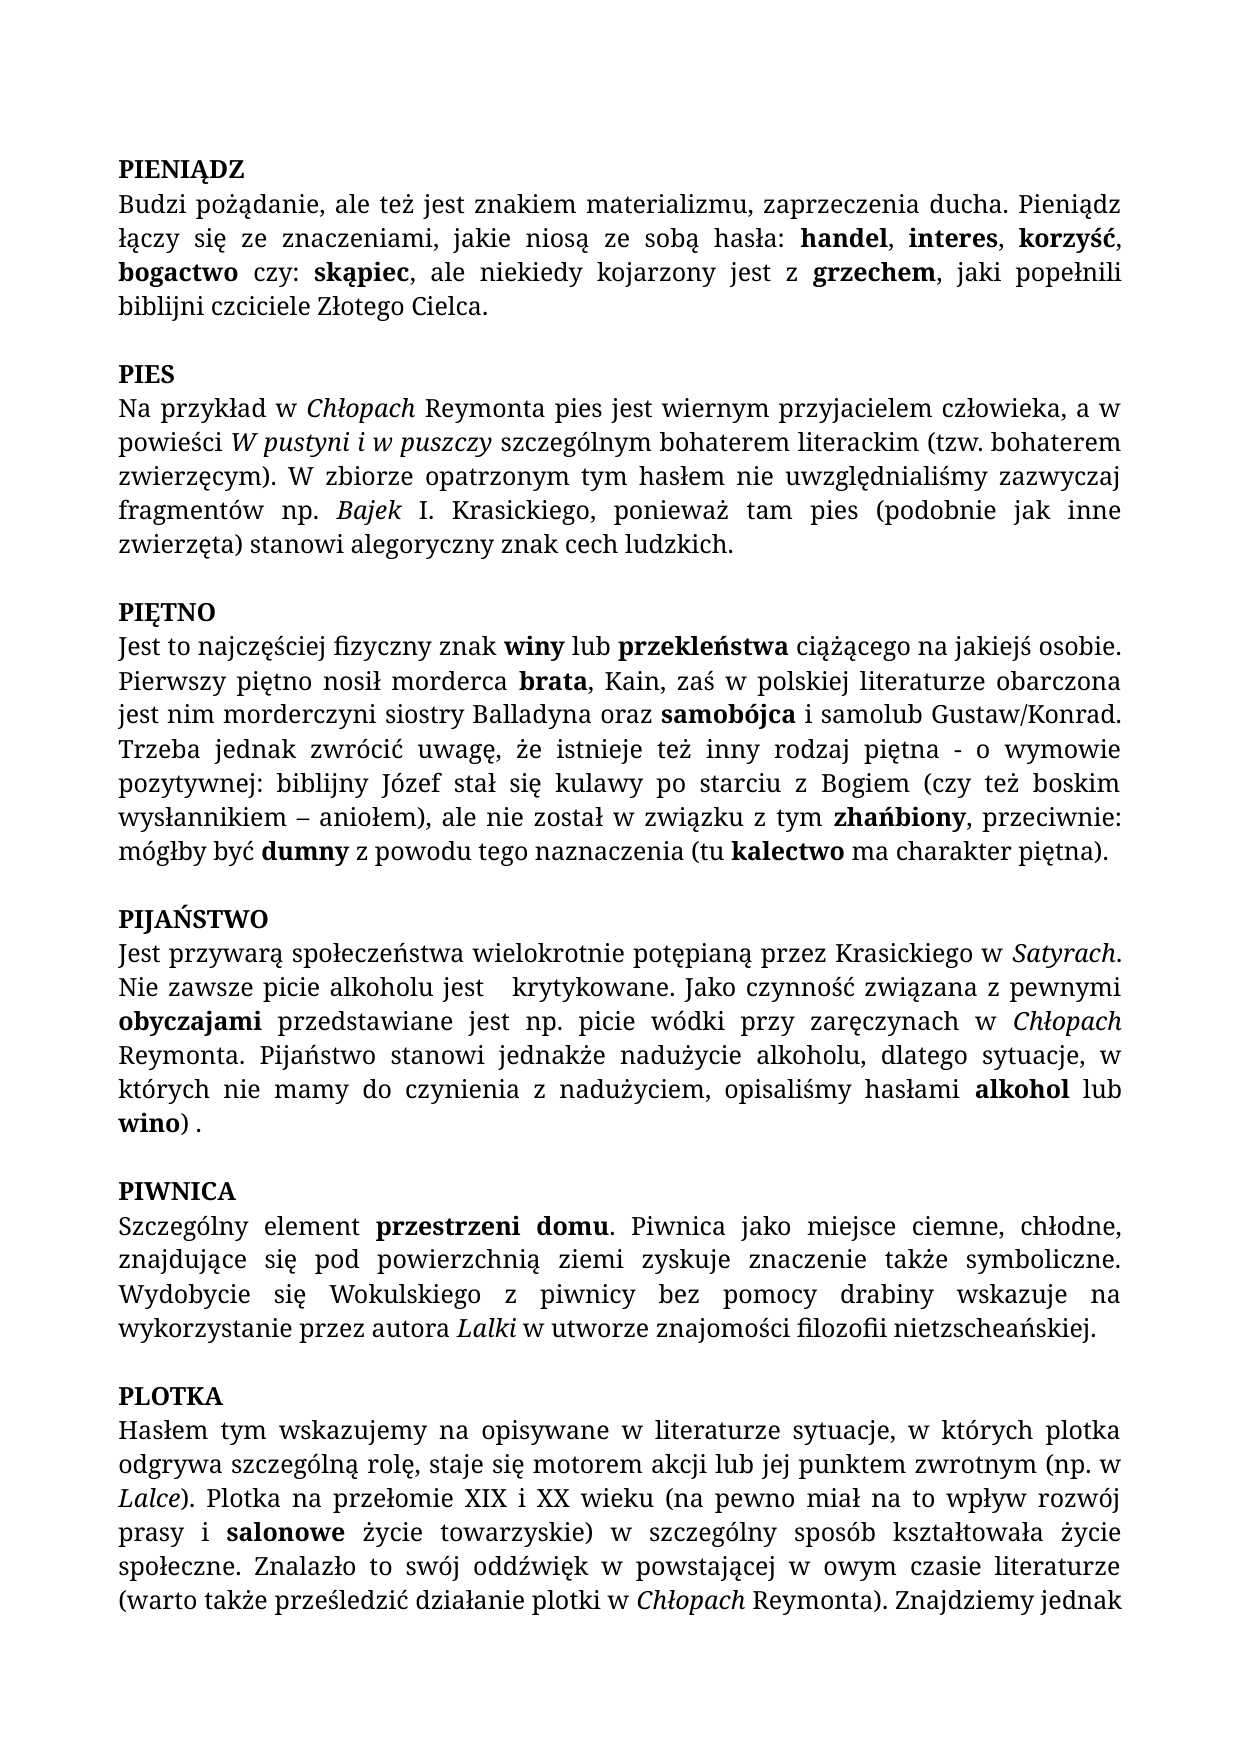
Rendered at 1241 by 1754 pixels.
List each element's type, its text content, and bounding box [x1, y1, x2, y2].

text Szczególny element przestrzeni domu. Piwnica jako miejsce ciemne, chłodne, znajdujące się pod powierzchnią ziemi zyskuje znaczenie także symboliczne. Wydobycie się Wokulskiego z piwnicy bez pomocy drabiny wskazuje na wykorzystanie przez autora Lalki w utworze znajomości filozofii nietzscheańskiej. [118, 1208, 1122, 1344]
text PIES [118, 357, 1122, 391]
text PIĘTNO [118, 595, 1122, 629]
text Jest przywarą społeczeństwa wielokrotnie potępianą przez Krasickiego w Satyrach. Nie zawsze picie alkoholu jest krytykowane. Jako czynność związana z pewnymi obyczajami przedstawiane jest np. picie wódki przy zaręczynach w Chłopach Reymonta. Pijaństwo stanowi jednakże nadużycie alkoholu, dlatego sytuacje, w których nie mamy do czynienia z nadużyciem, opisaliśmy hasłami alkohol lub wino) . [118, 936, 1122, 1140]
text PIJAŃSTWO [118, 902, 1122, 936]
text PIWNICA [118, 1174, 1122, 1208]
text Budzi pożądanie, ale też jest znakiem materializmu, zaprzeczenia ducha. Pieniądz łączy się ze znaczeniami, jakie niosą ze sobą hasła: handel, interes, korzyść, bogactwo czy: skąpiec, ale niekiedy kojarzony jest z grzechem, jaki popełnili biblijni czciciele Złotego Cielca. [118, 186, 1122, 322]
text Na przykład w Chłopach Reymonta pies jest wiernym przyjacielem człowieka, a w powieści W pustyni i w puszczy szczególnym bohaterem literackim (tzw. bohaterem zwierzęcym). W zbiorze opatrzonym tym hasłem nie uwzględnialiśmy zazwyczaj fragmentów np. Bajek I. Krasickiego, ponieważ tam pies (podobnie jak inne zwierzęta) stanowi alegoryczny znak cech ludzkich. [118, 391, 1122, 561]
text PLOTKA [118, 1378, 1122, 1412]
text Hasłem tym wskazujemy na opisywane w literaturze sytuacje, w których plotka odgrywa szczególną rolę, staje się motorem akcji lub jej punktem zwrotnym (np. w Lalce). Plotka na przełomie XIX i XX wieku (na pewno miał na to wpływ rozwój prasy i salonowe życie towarzyskie) w szczególny sposób kształtowała życie społeczne. Znalazło to swój oddźwięk w powstającej w owym czasie literaturze (warto także prześledzić działanie plotki w Chłopach Reymonta). Znajdziemy jednak [118, 1412, 1122, 1617]
text PIENIĄDZ [118, 152, 1122, 186]
text Jest to najczęściej fizyczny znak winy lub przekleństwa ciążącego na jakiejś osobie. Pierwszy piętno nosił morderca brata, Kain, zaś w polskiej literaturze obarczona jest nim morderczyni siostry Balladyna oraz samobójca i samolub Gustaw/Konrad. Trzeba jednak zwrócić uwagę, że istnieje też inny rodzaj piętna - o wymowie pozytywnej: biblijny Józef stał się kulawy po starciu z Bogiem (czy też boskim wysłannikiem – aniołem), ale nie został w związku z tym zhańbiony, przeciwnie: mógłby być dumny z powodu tego naznaczenia (tu kalectwo ma charakter piętna). [118, 629, 1122, 867]
